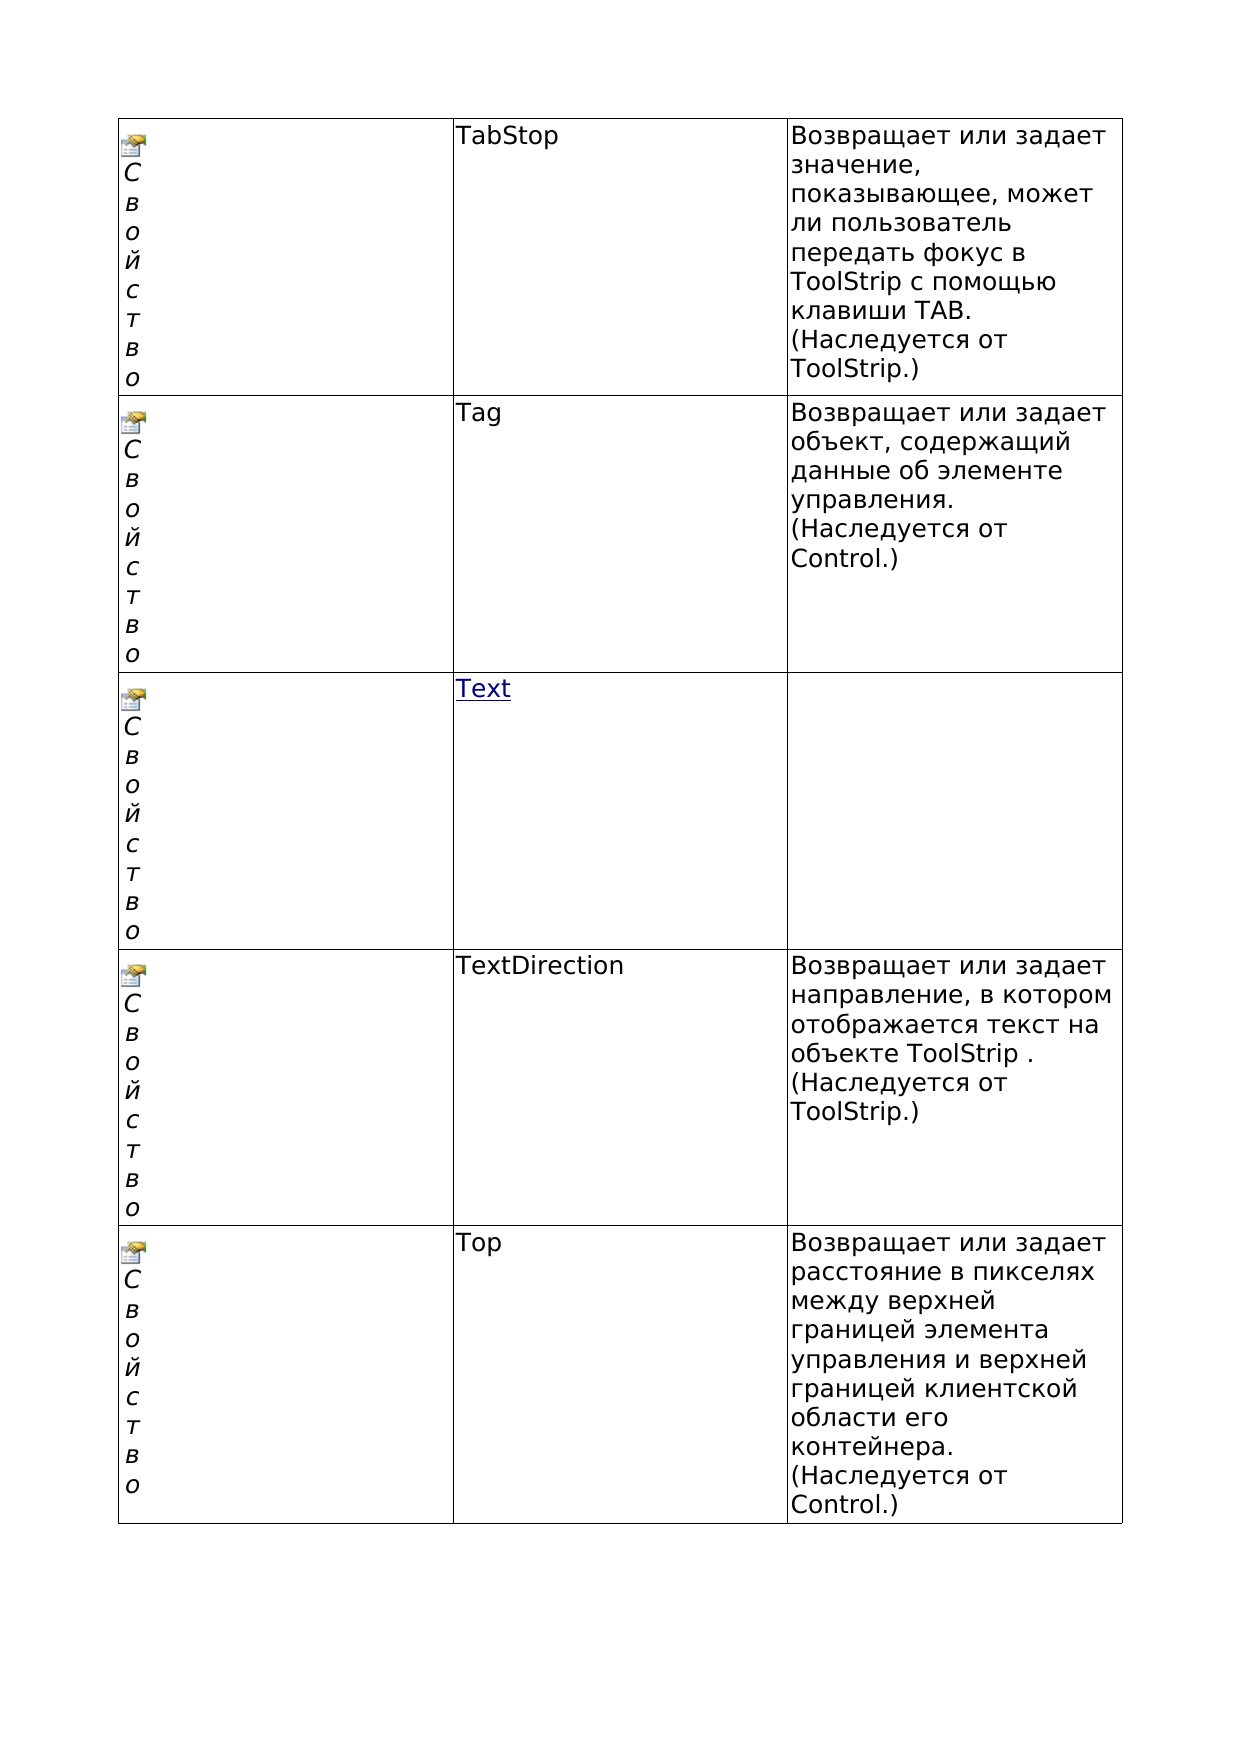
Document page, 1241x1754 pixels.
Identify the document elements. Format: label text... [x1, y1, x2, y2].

picture [121, 963, 147, 989]
picture [121, 410, 147, 436]
table_cell [119, 1226, 453, 1523]
table_cell [788, 673, 1122, 948]
table_cell [119, 673, 453, 948]
table_cell [119, 950, 453, 1225]
picture [121, 133, 147, 159]
table_cell Возвращает или задает расстояние в пикселях между верхней границей элемента управления и верхней границей клиентской области его контейнера. (Наследуется от Control.) [788, 1226, 1122, 1523]
table_cell Возвращает или задает направление, в котором отображается текст на объекте ToolStrip . (Наследуется от ToolStrip.) [788, 950, 1122, 1225]
table_cell Tag [454, 396, 787, 672]
picture [121, 687, 147, 713]
picture [121, 1240, 147, 1266]
table_cell TabStop [454, 119, 787, 395]
table_cell Text [454, 673, 787, 948]
table_cell [119, 119, 453, 395]
table_cell Top [454, 1226, 787, 1523]
table_cell Возвращает или задает значение, показывающее, может ли пользователь передать фокус в ToolStrip с помощью клавиши TAB. (Наследуется от ToolStrip.) [788, 119, 1122, 395]
table_cell [119, 396, 453, 672]
table_cell TextDirection [454, 950, 787, 1225]
table_cell Возвращает или задает объект, содержащий данные об элементе управления. (Наследуется от Control.) [788, 396, 1122, 672]
